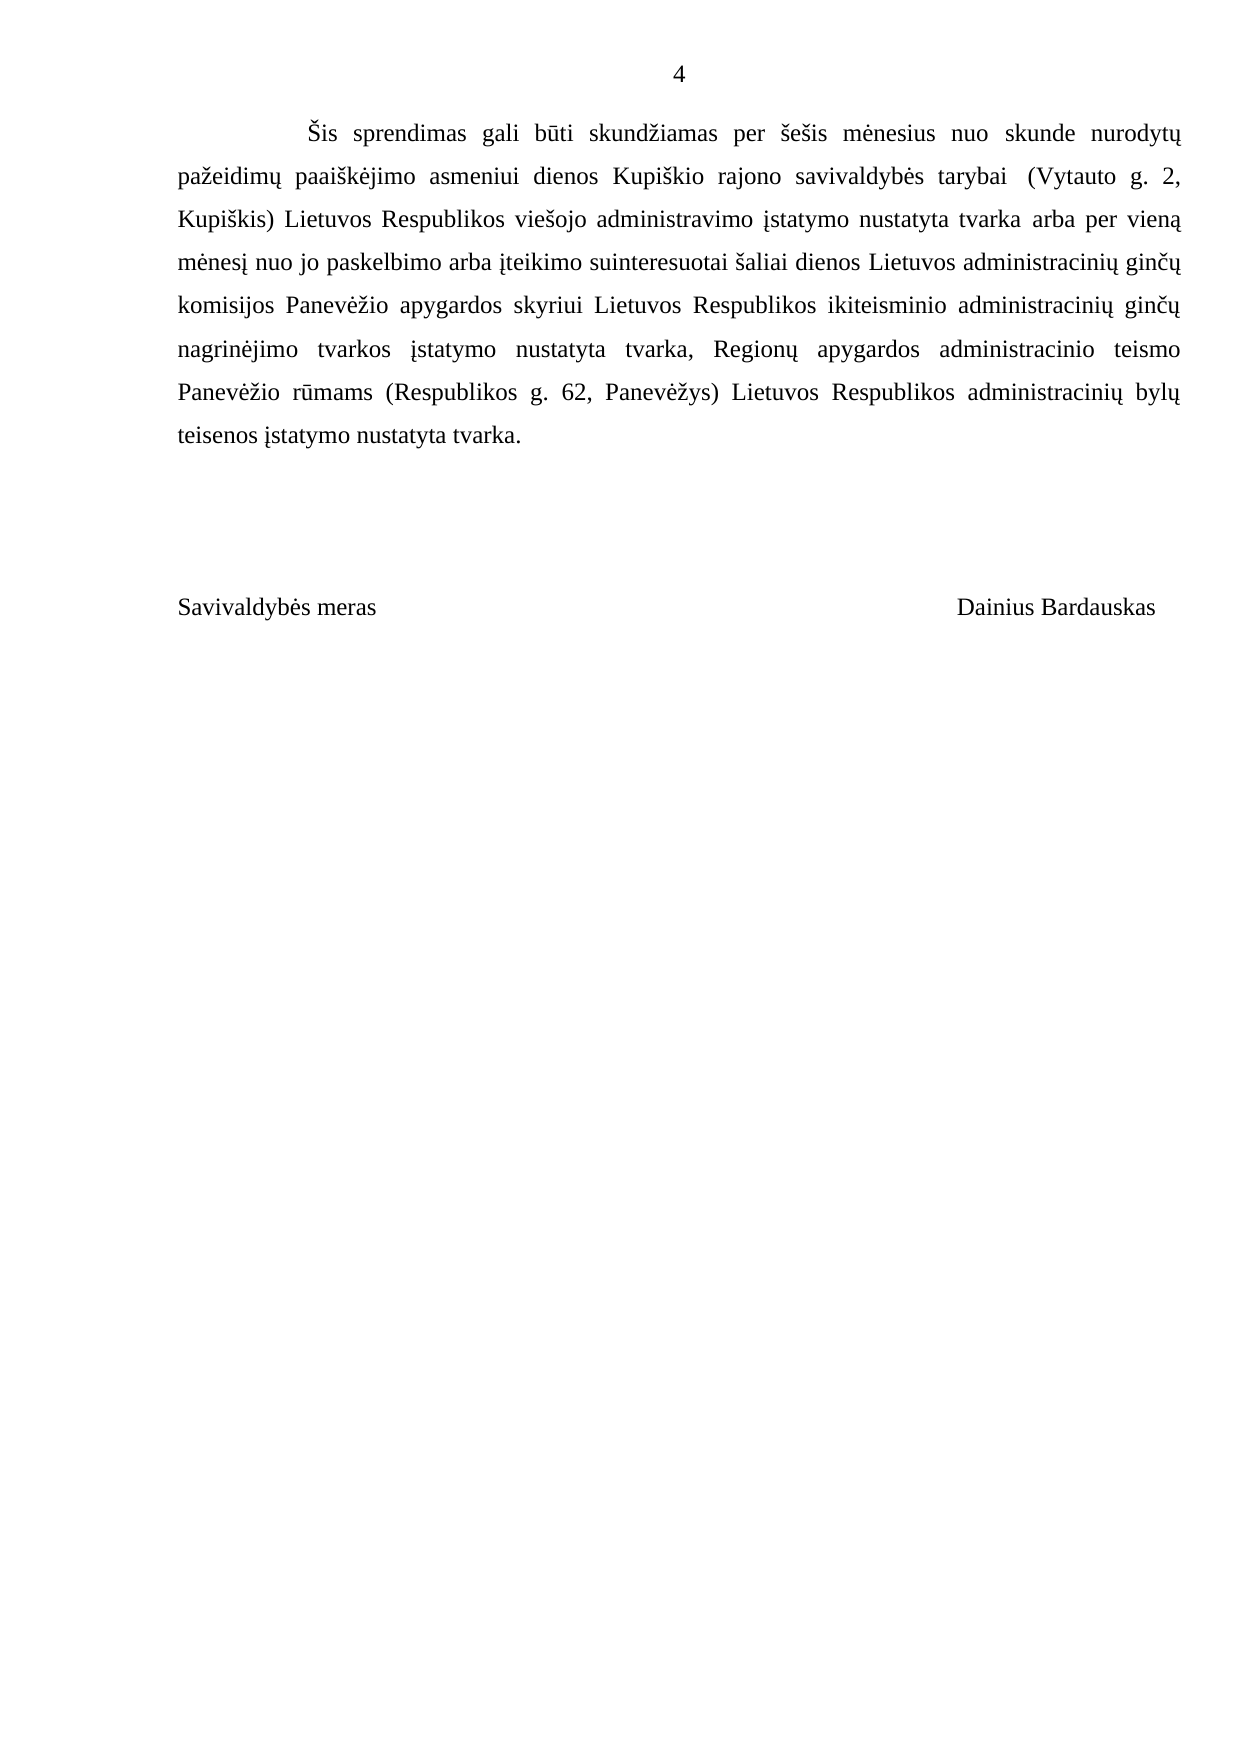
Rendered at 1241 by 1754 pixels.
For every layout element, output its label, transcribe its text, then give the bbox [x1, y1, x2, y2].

text Šis sprendimas gali būti skundžiamas per šešis mėnesius nuo skunde nurodytų pažeidimų paaiškėjimo asmeniui dienos Kupiškio rajono savivaldybės tarybai (Vytauto g. 2, Kupiškis) Lietuvos Respublikos viešojo administravimo įstatymo nustatyta tvarka arba per vieną mėnesį nuo jo paskelbimo arba įteikimo suinteresuotai šaliai dienos Lietuvos administracinių ginčų komisijos Panevėžio apygardos skyriui Lietuvos Respublikos ikiteisminio administracinių ginčų nagrinėjimo tvarkos įstatymo nustatyta tvarka, Regionų apygardos administracinio teismo Panevėžio rūmams (Respublikos g. 62, Panevėžys) Lietuvos Respublikos administracinių bylų teisenos įstatymo nustatyta tvarka. [177, 118, 1181, 449]
text Savivaldybės meras Dainius Bardauskas [177, 592, 1181, 621]
